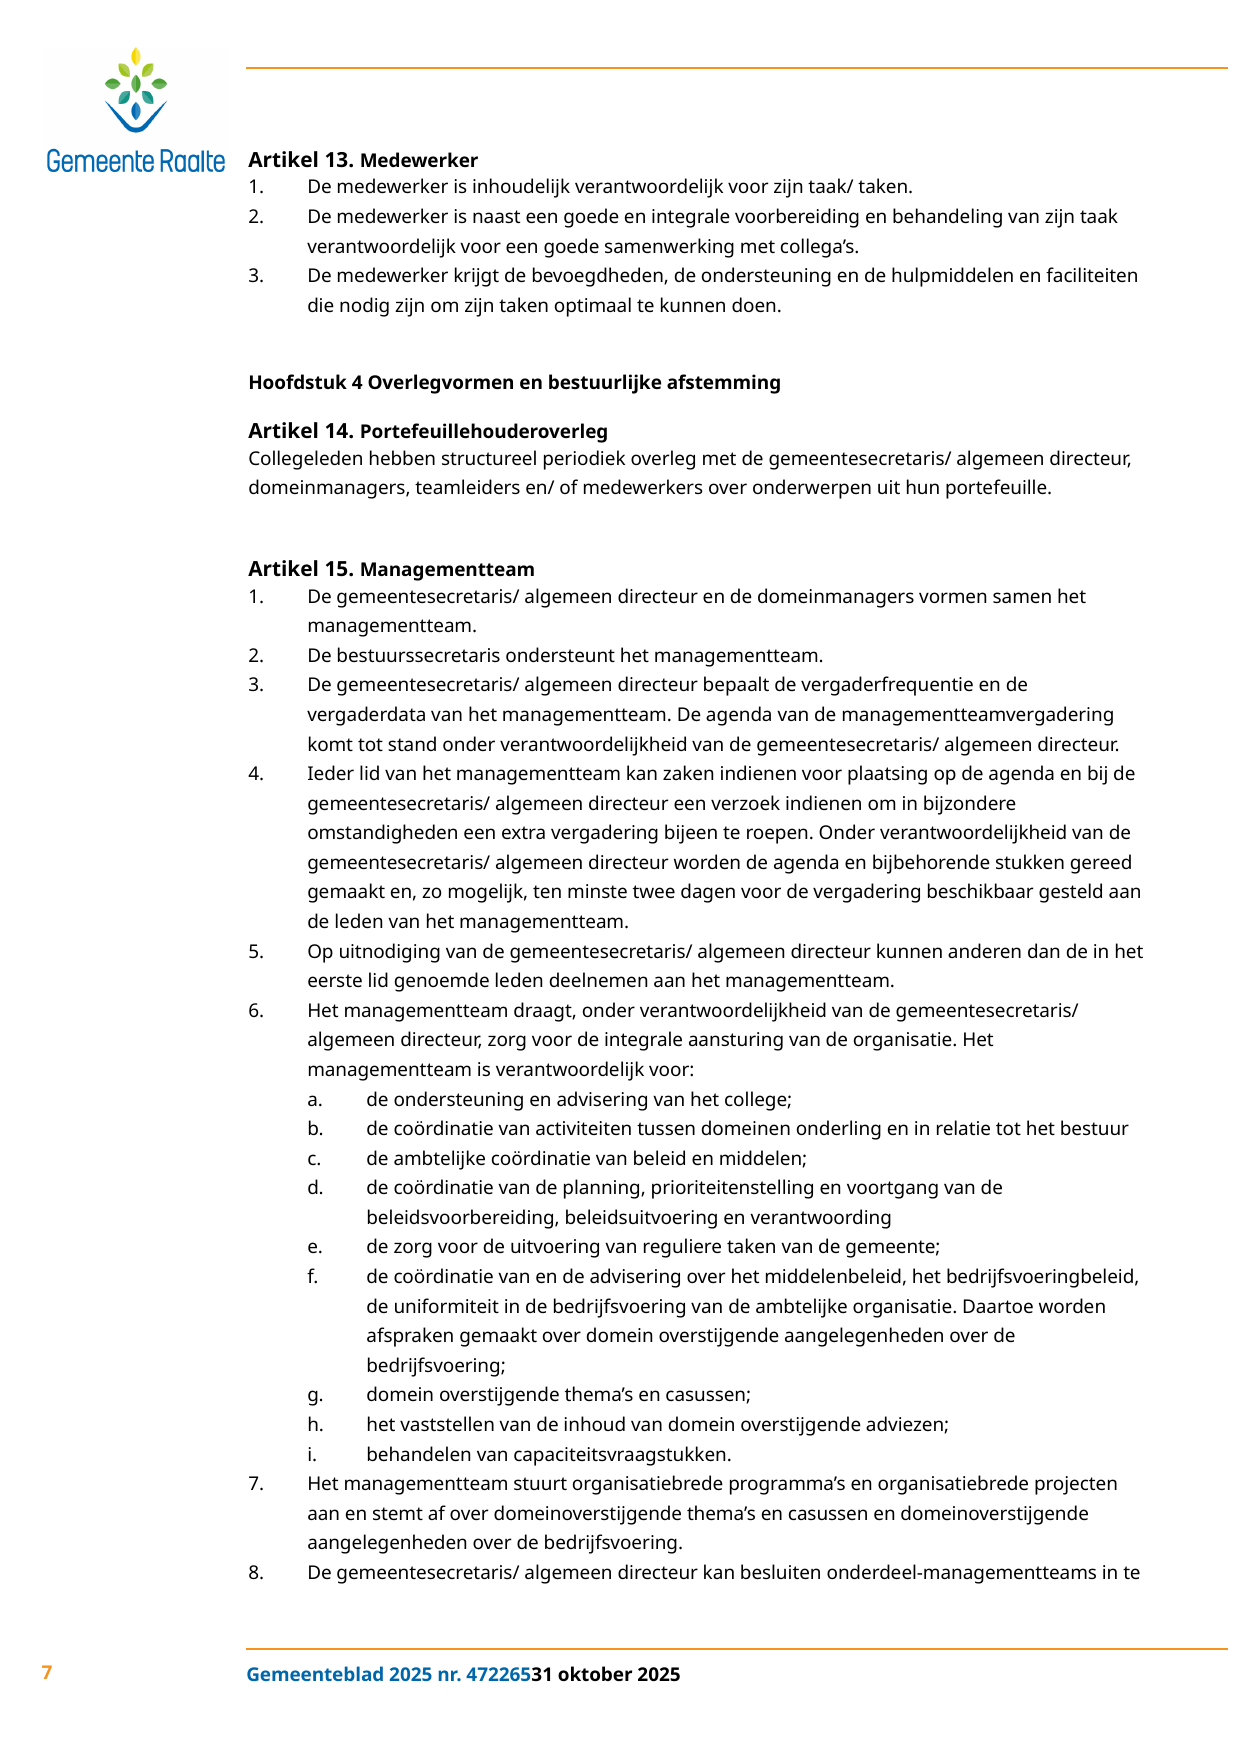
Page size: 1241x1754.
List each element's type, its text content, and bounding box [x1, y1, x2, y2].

list behandelen van capaciteitsvraagstukken. [307, 1441, 1152, 1467]
text Hoofdstuk 4 Overlegvormen en bestuurlijke afstemming [248, 367, 1152, 396]
text Artikel 13. Medewerker [248, 145, 1152, 174]
list De gemeentesecretaris/ algemeen directeur bepaalt de vergaderfrequentie en de vergaderdata van het managementteam. De agenda van de managementteamvergadering komt tot stand onder verantwoordelijkheid van de gemeentesecretaris/ algemeen directeur. [248, 672, 1152, 757]
list de coördinatie van en de advisering over het middelenbeleid, het bedrijfsvoeringbeleid, de uniformiteit in de bedrijfsvoering van de ambtelijke organisatie. Daartoe worden afspraken gemaakt over domein overstijgende aangelegenheden over de bedrijfsvoering; [307, 1263, 1152, 1378]
list de ambtelijke coördinatie van beleid en middelen; [307, 1145, 1152, 1171]
list Het managementteam stuurt organisatiebrede programma’s en organisatiebrede projecten aan en stemt af over domeinoverstijgende thema’s en casussen en domeinoverstijgende aangelegenheden over de bedrijfsvoering. [248, 1470, 1152, 1555]
list de coördinatie van activiteiten tussen domeinen onderling en in relatie tot het bestuur [307, 1115, 1152, 1141]
list De medewerker is inhoudelijk verantwoordelijk voor zijn taak/ taken. [248, 174, 1152, 199]
picture [41, 47, 231, 172]
list Op uitnodiging van de gemeentesecretaris/ algemeen directeur kunnen anderen dan de in het eerste lid genoemde leden deelnemen aan het managementteam. [248, 938, 1152, 993]
list De medewerker krijgt de bevoegdheden, de ondersteuning en de hulpmiddelen en faciliteiten die nodig zijn om zijn taken optimaal te kunnen doen. [248, 262, 1152, 318]
list domein overstijgende thema’s en casussen; [307, 1382, 1152, 1407]
list De gemeentesecretaris/ algemeen directeur kan besluiten onderdeel-managementteams in te [248, 1559, 1152, 1585]
list De bestuurssecretaris ondersteunt het managementteam. [248, 642, 1152, 668]
text Artikel 15. Managementteam [248, 554, 1152, 583]
list De gemeentesecretaris/ algemeen directeur en de domeinmanagers vormen samen het managementteam. [248, 583, 1152, 638]
list de ondersteuning en advisering van het college; [307, 1086, 1152, 1112]
text Collegeleden hebben structureel periodiek overleg met de gemeentesecretaris/ algemeen directeur, domeinmanagers, teamleiders en/ of medewerkers over onderwerpen uit hun portefeuille. [248, 445, 1152, 500]
list de zorg voor de uitvoering van reguliere taken van de gemeente; [307, 1234, 1152, 1259]
text Artikel 14. Portefeuillehouderoverleg [248, 416, 1152, 445]
list het vaststellen van de inhoud van domein overstijgende adviezen; [307, 1411, 1152, 1437]
list Het managementteam draagt, onder verantwoordelijkheid van de gemeentesecretaris/ algemeen directeur, zorg voor de integrale aansturing van de organisatie. Het managementteam is verantwoordelijk voor: [248, 997, 1152, 1082]
list Ieder lid van het managementteam kan zaken indienen voor plaatsing op de agenda en bij de gemeentesecretaris/ algemeen directeur een verzoek indienen om in bijzondere omstandigheden een extra vergadering bijeen te roepen. Onder verantwoordelijkheid van de gemeentesecretaris/ algemeen directeur worden de agenda en bijbehorende stukken gereed gemaakt en, zo mogelijk, ten minste twee dagen voor de vergadering beschikbaar gesteld aan de leden van het managementteam. [248, 760, 1152, 934]
list De medewerker is naast een goede en integrale voorbereiding en behandeling van zijn taak verantwoordelijk voor een goede samenwerking met collega’s. [248, 203, 1152, 258]
list de coördinatie van de planning, prioriteitenstelling en voortgang van de beleidsvoorbereiding, beleidsuitvoering en verantwoording [307, 1174, 1152, 1230]
